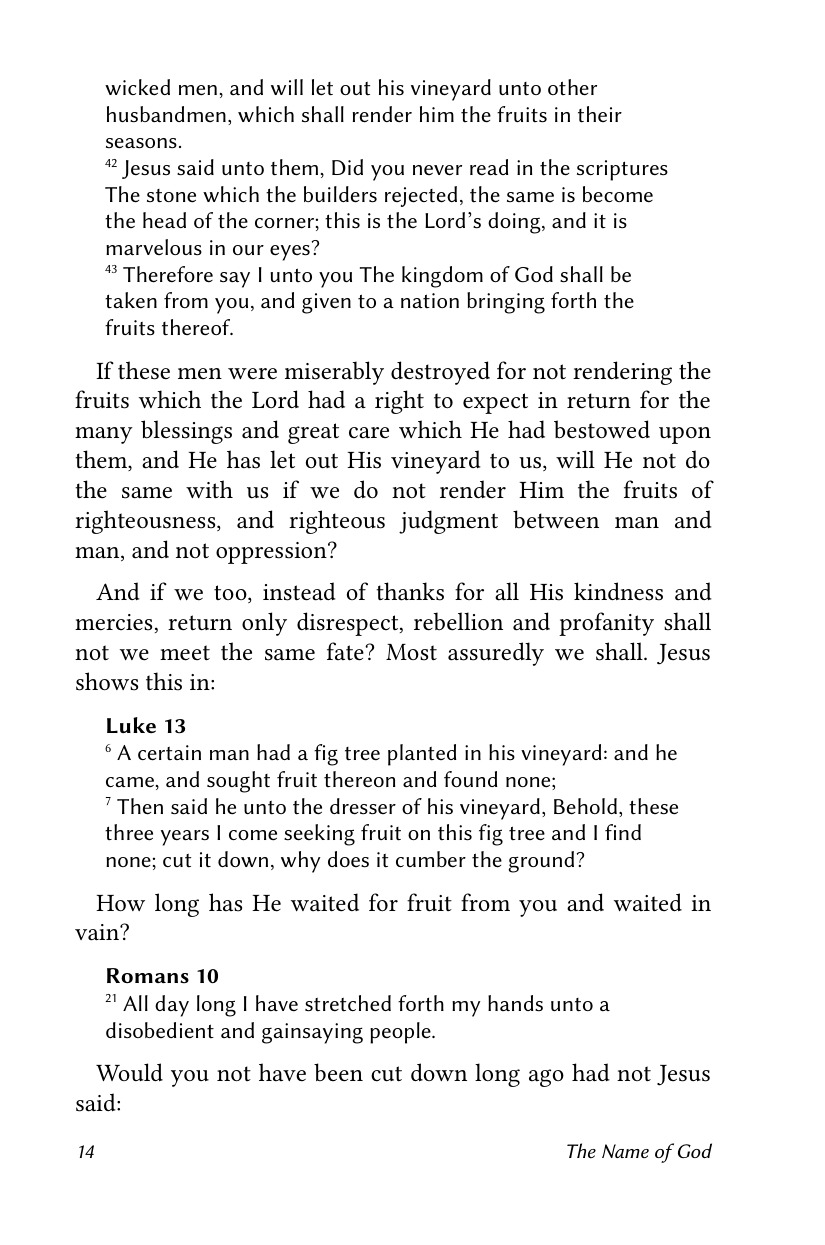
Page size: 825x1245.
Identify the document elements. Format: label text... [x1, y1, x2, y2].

text 43 Therefore say I unto you The kingdom of God shall be taken from you, and given to a nation bringing forth the fruits thereof. [105, 262, 682, 341]
text 42 Jesus said unto them, Did you never read in the scriptures The stone which the builders rejected, the same is become the head of the corner; this is the Lord’s doing, and it is marvelous in our eyes? [105, 155, 682, 261]
text 7 Then said he unto the dresser of his vineyard, Behold, these three years I come seeking fruit on this fig tree and I find none; cut it down, why does it cumber the ground? [105, 793, 682, 873]
text 21 All day long I have stretched forth my hands unto a disobedient and gainsaying people. [105, 991, 682, 1044]
text wicked men, and will let out his vineyard unto other husbandmen, which shall render him the fruits in their seasons. [105, 75, 682, 154]
text How long has He waited for fruit from you and waited in vain? [75, 888, 712, 947]
text Luke 13 [105, 713, 712, 739]
text Would you not have been cut down long ago had not Jesus said: [75, 1059, 712, 1118]
text Romans 10 [105, 963, 712, 989]
text 6 A certain man had a fig tree planted in his vineyard: and he came, and sought fruit thereon and found none; [105, 740, 682, 793]
text And if we too, instead of thanks for all His kindness and mercies, return only disrespect, rebellion and profanity shall not we meet the same fate? Most assuredly we shall. Jesus shows this in: [75, 578, 712, 696]
text If these men were miserably destroyed for not rendering the fruits which the Lord had a right to expect in return for the many blessings and great care which He had bestowed upon them, and He has let out His vineyard to us, will He not do the same with us if we do not render Him the fruits of righteousness, and righteous judgment between man and man, and not oppression? [75, 357, 712, 564]
